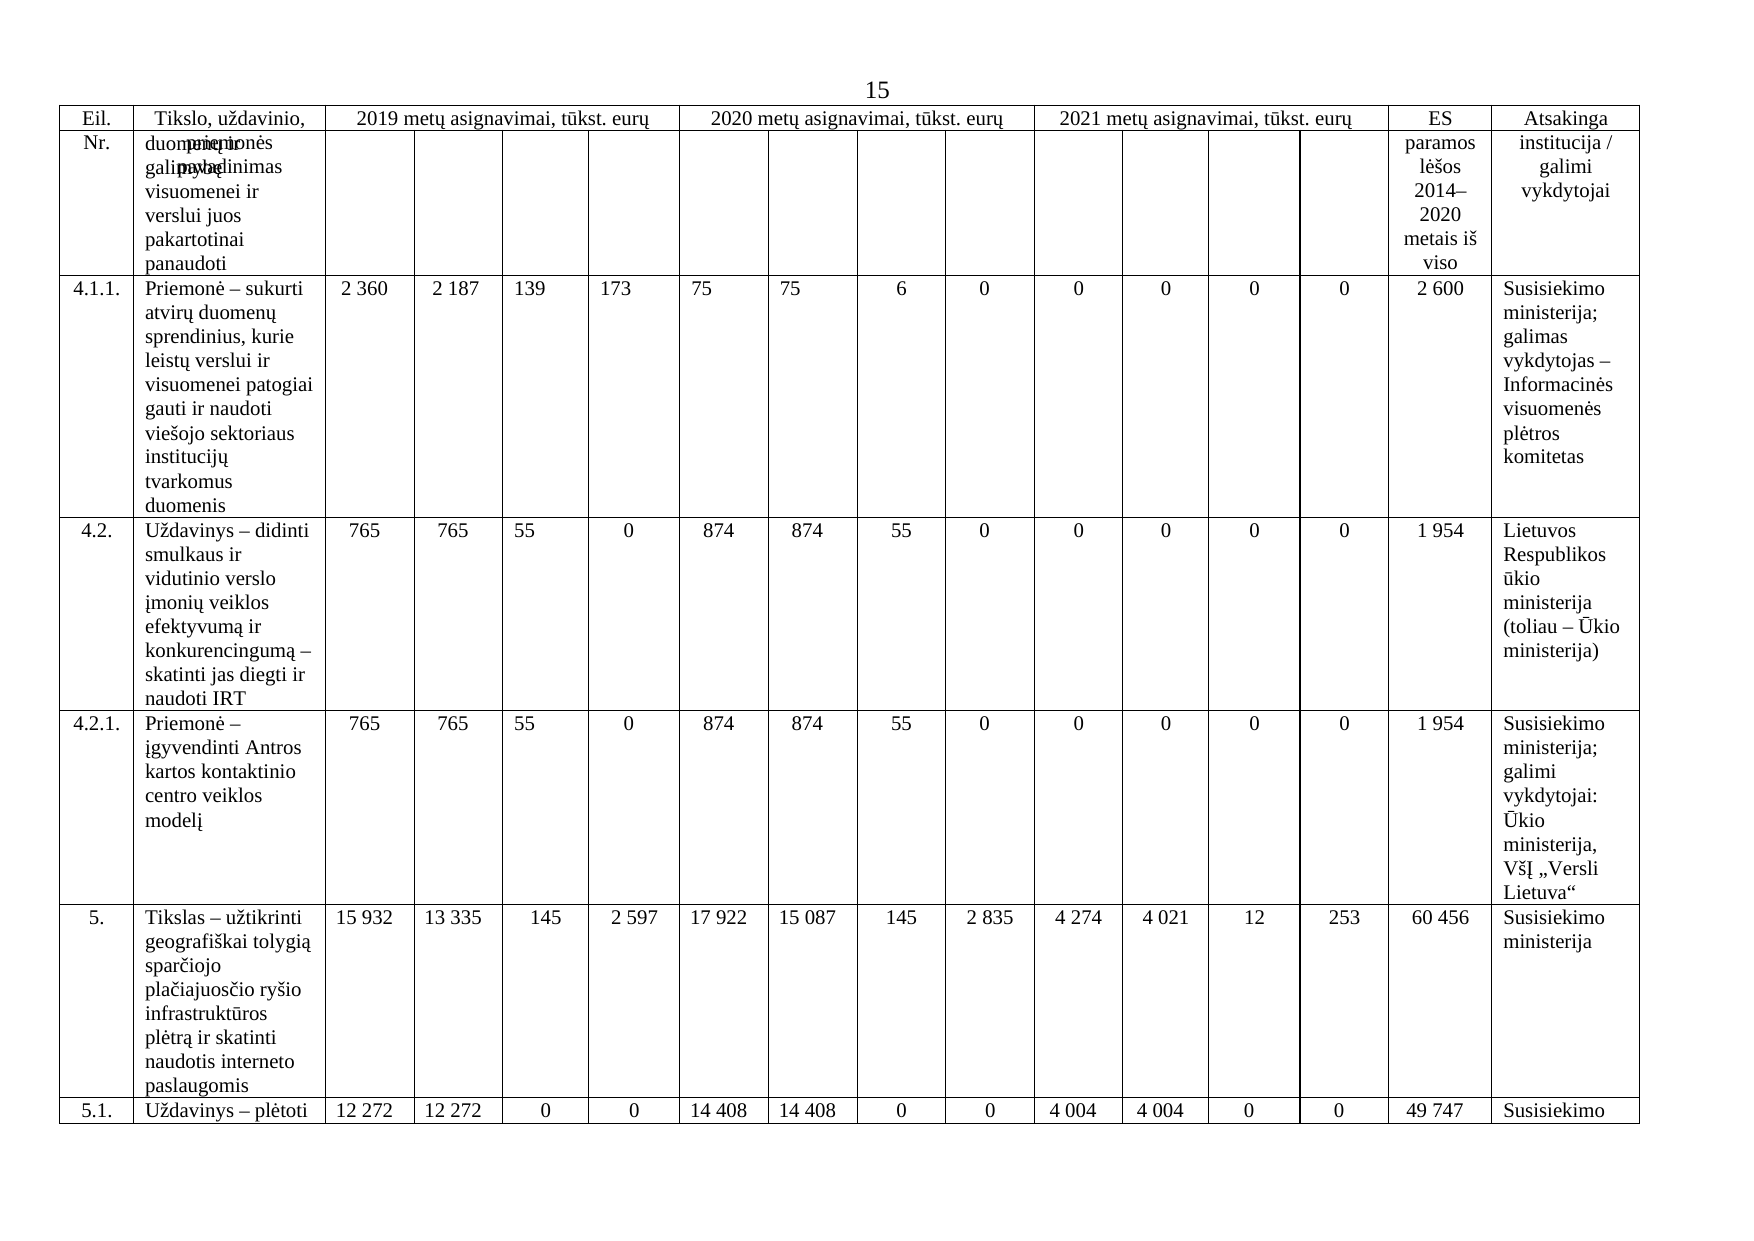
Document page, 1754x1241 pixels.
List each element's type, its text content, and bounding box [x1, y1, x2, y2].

table_cell 4.1. [60, 131, 133, 275]
table_cell 13 335 [415, 905, 502, 1097]
table_header Tikslo, uždavinio, priemonės pavadinimas [134, 106, 325, 130]
table_cell 2 360 [326, 276, 414, 517]
table_cell Uždavinys – sukurti veiksmingas ir inovatyvias priemones, leisiančias užtikrinti bendrą ir standartizuotą įstaigų turimų atvirų duomenų teikimą, neribotą prieigą prie šių duomenų ir galimybę visuomenei ir verslui juos pakartotinai panaudoti [134, 131, 325, 275]
table_cell [1123, 131, 1208, 275]
table_cell 4 274 [1035, 905, 1122, 1097]
table_cell 765 [326, 518, 414, 710]
table_cell 0 [1123, 518, 1208, 710]
table_cell 0 [503, 1098, 588, 1122]
table_cell 0 [1301, 276, 1388, 517]
table_header Atsakinga institucija / galimi vykdytojai [1492, 106, 1639, 130]
table_cell 0 [1035, 711, 1122, 904]
table_cell [858, 131, 945, 275]
table_cell 2 835 [946, 905, 1034, 1097]
table_cell 0 [1301, 1098, 1388, 1122]
table_header Eil. Nr. [60, 106, 133, 130]
table_cell 12 [1209, 905, 1299, 1097]
table_cell 17 922 [680, 905, 768, 1097]
table_cell 2 187 [415, 276, 502, 517]
table_cell [415, 131, 502, 275]
table_cell 55 [858, 711, 945, 904]
table_cell [769, 131, 857, 275]
table_cell 1 954 [1389, 711, 1491, 904]
table_cell 0 [1035, 276, 1122, 517]
table_cell 2 597 [589, 905, 679, 1097]
table_cell 5.1. [60, 1098, 133, 1122]
table_cell [326, 131, 414, 275]
table_cell 5 690 [1389, 131, 1491, 275]
table_cell 15 087 [769, 905, 857, 1097]
table_cell 0 [1301, 711, 1388, 904]
table_cell 253 [1301, 905, 1388, 1097]
table_cell Tikslas – užtikrinti geografiškai tolygią sparčiojo plačiajuosčio ryšio infrastruktūros plėtrą ir skatinti naudotis interneto paslaugomis [134, 905, 325, 1097]
table_cell 14 408 [769, 1098, 857, 1122]
table_cell 139 [503, 276, 588, 517]
table_cell 145 [858, 905, 945, 1097]
table_cell [589, 131, 679, 275]
table_cell 0 [1209, 711, 1299, 904]
table_cell 0 [946, 276, 1034, 517]
table_cell 4.2. [60, 518, 133, 710]
table_cell 1 954 [1389, 518, 1491, 710]
table_cell [1209, 131, 1299, 275]
table_cell 49 747 [1389, 1098, 1491, 1122]
table_cell Susisiekimo ministerija [1492, 905, 1639, 1097]
table_cell [1301, 131, 1388, 275]
table_cell 874 [769, 711, 857, 904]
table_cell 4 004 [1123, 1098, 1208, 1122]
table_cell 0 [589, 518, 679, 710]
table_cell 0 [589, 1098, 679, 1122]
table_cell Priemonė – įgyvendinti Antros kartos kontaktinio centro veiklos modelį [134, 711, 325, 904]
table_cell 12 272 [415, 1098, 502, 1122]
table_cell Susisiekimo ministerija, Žemės ūkio ministerija [1492, 1098, 1639, 1122]
table_cell Uždavinys – didinti smulkaus ir vidutinio verslo įmonių veiklos efektyvumą ir konkurencingumą – skatinti jas diegti ir naudoti IRT [134, 518, 325, 710]
table_cell 4.2.1. [60, 711, 133, 904]
table_cell 0 [946, 711, 1034, 904]
table_cell 4.1.1. [60, 276, 133, 517]
table_cell 75 [769, 276, 857, 517]
table_cell 12 272 [326, 1098, 414, 1122]
table_cell 765 [415, 711, 502, 904]
table_cell [503, 131, 588, 275]
table_cell [946, 131, 1034, 275]
table_header 2020 metų asignavimai, tūkst. eurų [680, 106, 1034, 129]
table_header 2021 metų asignavimai, tūkst. eurų [1035, 106, 1388, 129]
table_cell 0 [858, 1098, 945, 1122]
table_cell 0 [1209, 518, 1299, 710]
table_cell 765 [415, 518, 502, 710]
table_cell 75 [680, 276, 768, 517]
table_cell Susisiekimo ministerija, Informacinės visuomenės plėtros komitetas [1492, 131, 1639, 275]
table_cell 2 600 [1389, 276, 1491, 517]
table_cell 145 [503, 905, 588, 1097]
table_header 2019 metų asignavimai, tūkst. eurų [326, 106, 679, 129]
table_cell 6 [858, 276, 945, 517]
table_cell 0 [1123, 711, 1208, 904]
table_cell 0 [1301, 518, 1388, 710]
table_cell 0 [1209, 1098, 1299, 1122]
table_cell 874 [680, 711, 768, 904]
table_cell 765 [326, 711, 414, 904]
table_cell Susisiekimo ministerija; galimi vykdytojai: Ūkio ministerija, VšĮ „Versli Lietuva“ [1492, 711, 1639, 904]
table_cell 14 408 [680, 1098, 768, 1122]
table_cell 0 [1123, 276, 1208, 517]
table_cell Priemonė – sukurti atvirų duomenų sprendinius, kurie leistų verslui ir visuomenei patogiai gauti ir naudoti viešojo sektoriaus institucijų tvarkomus duomenis [134, 276, 325, 517]
table_cell 5. [60, 905, 133, 1097]
table_cell 4 004 [1035, 1098, 1122, 1122]
table_cell 55 [503, 711, 588, 904]
table_cell 0 [1035, 518, 1122, 710]
table_cell Susisiekimo ministerija; galimas vykdytojas – Informacinės visuomenės plėtros komitetas [1492, 276, 1639, 517]
table_cell 0 [589, 711, 679, 904]
table_cell 874 [769, 518, 857, 710]
table_cell 55 [503, 518, 588, 710]
table_cell 874 [680, 518, 768, 710]
table_cell 60 456 [1389, 905, 1491, 1097]
table_cell [1035, 131, 1122, 275]
table_cell 55 [858, 518, 945, 710]
table_cell 15 932 [326, 905, 414, 1097]
table_cell 173 [589, 276, 679, 517]
table_cell 0 [946, 518, 1034, 710]
table_cell 0 [946, 1098, 1034, 1122]
table_header ES paramos lėšos 2014–2020 metais iš viso [1389, 106, 1491, 130]
table_cell [680, 131, 768, 275]
table_cell Uždavinys – plėtoti sparčiojo plačiajuosčio ryšio infrastruktūrą vietovėse, kuriose rinka negali užtikrinti šios infrastruktūros plėtros ir elektroninių ryšių paslaugų teikimo [134, 1098, 325, 1122]
table_cell 4 021 [1123, 905, 1208, 1097]
table_cell Lietuvos Respublikos ūkio ministerija (toliau – Ūkio ministerija) [1492, 518, 1639, 710]
table_cell 0 [1209, 276, 1299, 517]
